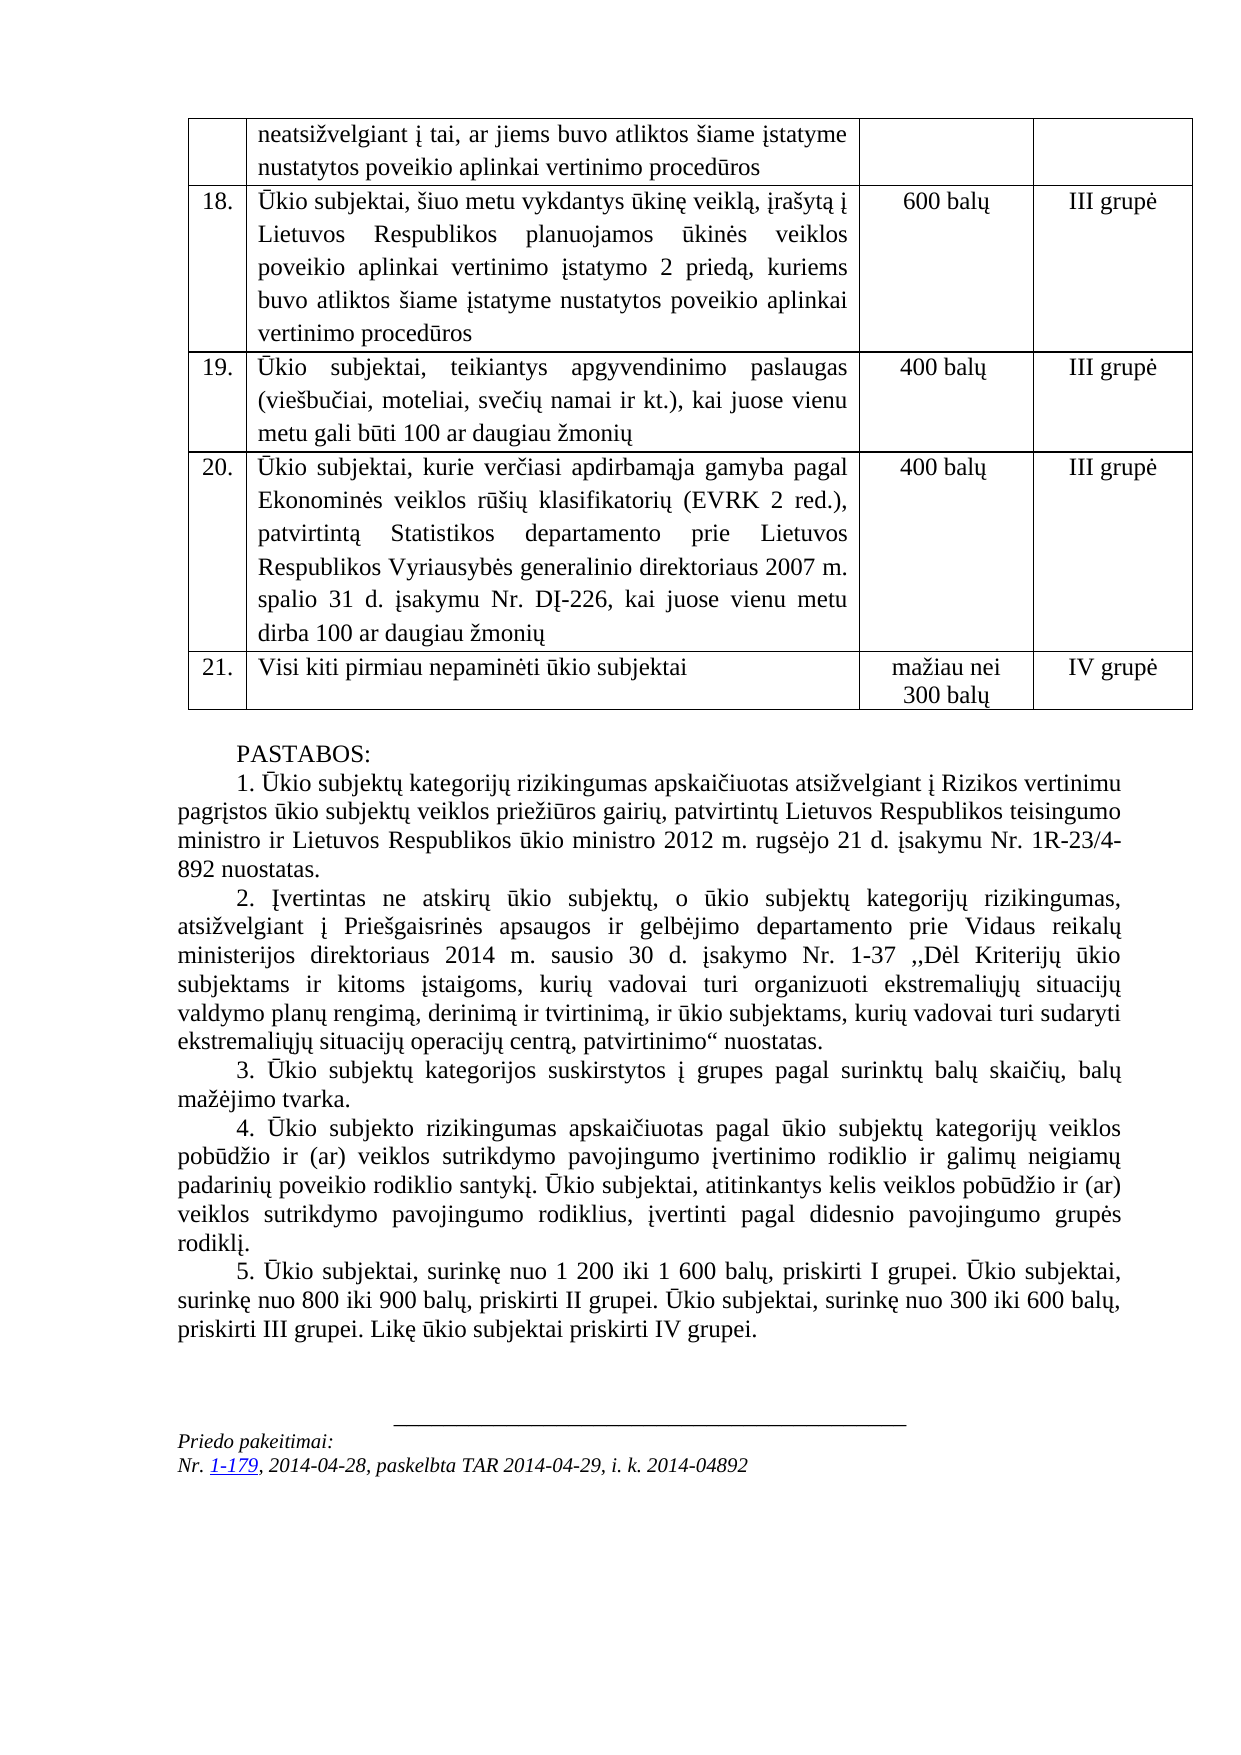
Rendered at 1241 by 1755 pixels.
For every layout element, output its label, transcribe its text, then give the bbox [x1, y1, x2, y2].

table_cell Ūkio subjektai, teikiantys apgyvendinimo paslaugas (viešbučiai, moteliai, svečių namai ir kt.), kai juose vienu metu gali būti 100 ar daugiau žmonių [247, 353, 859, 451]
table_cell 18. [189, 186, 246, 351]
table_cell IV grupė [1034, 652, 1192, 709]
table_cell Visi kiti pirmiau nepaminėti ūkio subjektai [247, 652, 859, 709]
table_cell 600 balų [860, 186, 1033, 351]
text 4. Ūkio subjekto rizikingumas apskaičiuotas pagal ūkio subjektų kategorijų veiklos pobūdžio ir (ar) veiklos sutrikdymo pavojingumo įvertinimo rodiklio ir galimų neigiamų padarinių poveikio rodiklio santykį. Ūkio subjektai, atitinkantys kelis veiklos pobūdžio ir (ar) veiklos sutrikdymo pavojingumo rodiklius, įvertinti pagal didesnio pavojingumo grupės rodiklį. [177, 1113, 1122, 1256]
table_cell 400 balų [860, 453, 1033, 651]
table_cell [1034, 119, 1192, 185]
table_cell neatsižvelgiant į tai, ar jiems buvo atliktos šiame įstatyme nustatytos poveikio aplinkai vertinimo procedūros [247, 119, 859, 185]
table_cell [860, 119, 1033, 185]
table_cell Ūkio subjektai, šiuo metu vykdantys ūkinę veiklą, įrašytą į Lietuvos Respublikos planuojamos ūkinės veiklos poveikio aplinkai vertinimo įstatymo 2 priedą, kuriems buvo atliktos šiame įstatyme nustatytos poveikio aplinkai vertinimo procedūros [247, 186, 859, 351]
text _________________________________________ [177, 1400, 1122, 1429]
text Priedo pakeitimai: [177, 1429, 1122, 1453]
table_cell [189, 119, 246, 185]
table_cell 19. [189, 353, 246, 451]
text 5. Ūkio subjektai, surinkę nuo 1 200 iki 1 600 balų, priskirti I grupei. Ūkio subjektai, surinkę nuo 800 iki 900 balų, priskirti II grupei. Ūkio subjektai, surinkę nuo 300 iki 600 balų, priskirti III grupei. Likę ūkio subjektai priskirti IV grupei. [177, 1256, 1122, 1343]
text 1. Ūkio subjektų kategorijų rizikingumas apskaičiuotas atsižvelgiant į Rizikos vertinimu pagrįstos ūkio subjektų veiklos priežiūros gairių, patvirtintų Lietuvos Respublikos teisingumo ministro ir Lietuvos Respublikos ūkio ministro 2012 m. rugsėjo 21 d. įsakymu Nr. 1R-23/4-892 nuostatas. [177, 768, 1122, 883]
table_cell III grupė [1034, 353, 1192, 451]
table_cell mažiau nei 300 balų [860, 652, 1033, 709]
table_cell 21. [189, 652, 246, 709]
text PASTABOS: [74, 739, 1122, 768]
text 2. Įvertintas ne atskirų ūkio subjektų, o ūkio subjektų kategorijų rizikingumas, atsižvelgiant į Priešgaisrinės apsaugos ir gelbėjimo departamento prie Vidaus reikalų ministerijos direktoriaus 2014 m. sausio 30 d. įsakymo Nr. 1-37 ,,Dėl Kriterijų ūkio subjektams ir kitoms įstaigoms, kurių vadovai turi organizuoti ekstremaliųjų situacijų valdymo planų rengimą, derinimą ir tvirtinimą, ir ūkio subjektams, kurių vadovai turi sudaryti ekstremaliųjų situacijų operacijų centrą, patvirtinimo“ nuostatas. [177, 883, 1122, 1055]
table_cell 20. [189, 453, 246, 651]
table_cell III grupė [1034, 453, 1192, 651]
table_cell III grupė [1034, 186, 1192, 351]
text Nr. 1-179, 2014-04-28, paskelbta TAR 2014-04-29, i. k. 2014-04892 [177, 1453, 1122, 1477]
text 3. Ūkio subjektų kategorijos suskirstytos į grupes pagal surinktų balų skaičių, balų mažėjimo tvarka. [177, 1055, 1122, 1113]
table_cell 400 balų [860, 353, 1033, 451]
table_cell Ūkio subjektai, kurie verčiasi apdirbamąja gamyba pagal Ekonominės veiklos rūšių klasifikatorių (EVRK 2 red.), patvirtintą Statistikos departamento prie Lietuvos Respublikos Vyriausybės generalinio direktoriaus 2007 m. spalio 31 d. įsakymu Nr. DĮ-226, kai juose vienu metu dirba 100 ar daugiau žmonių [247, 453, 859, 651]
